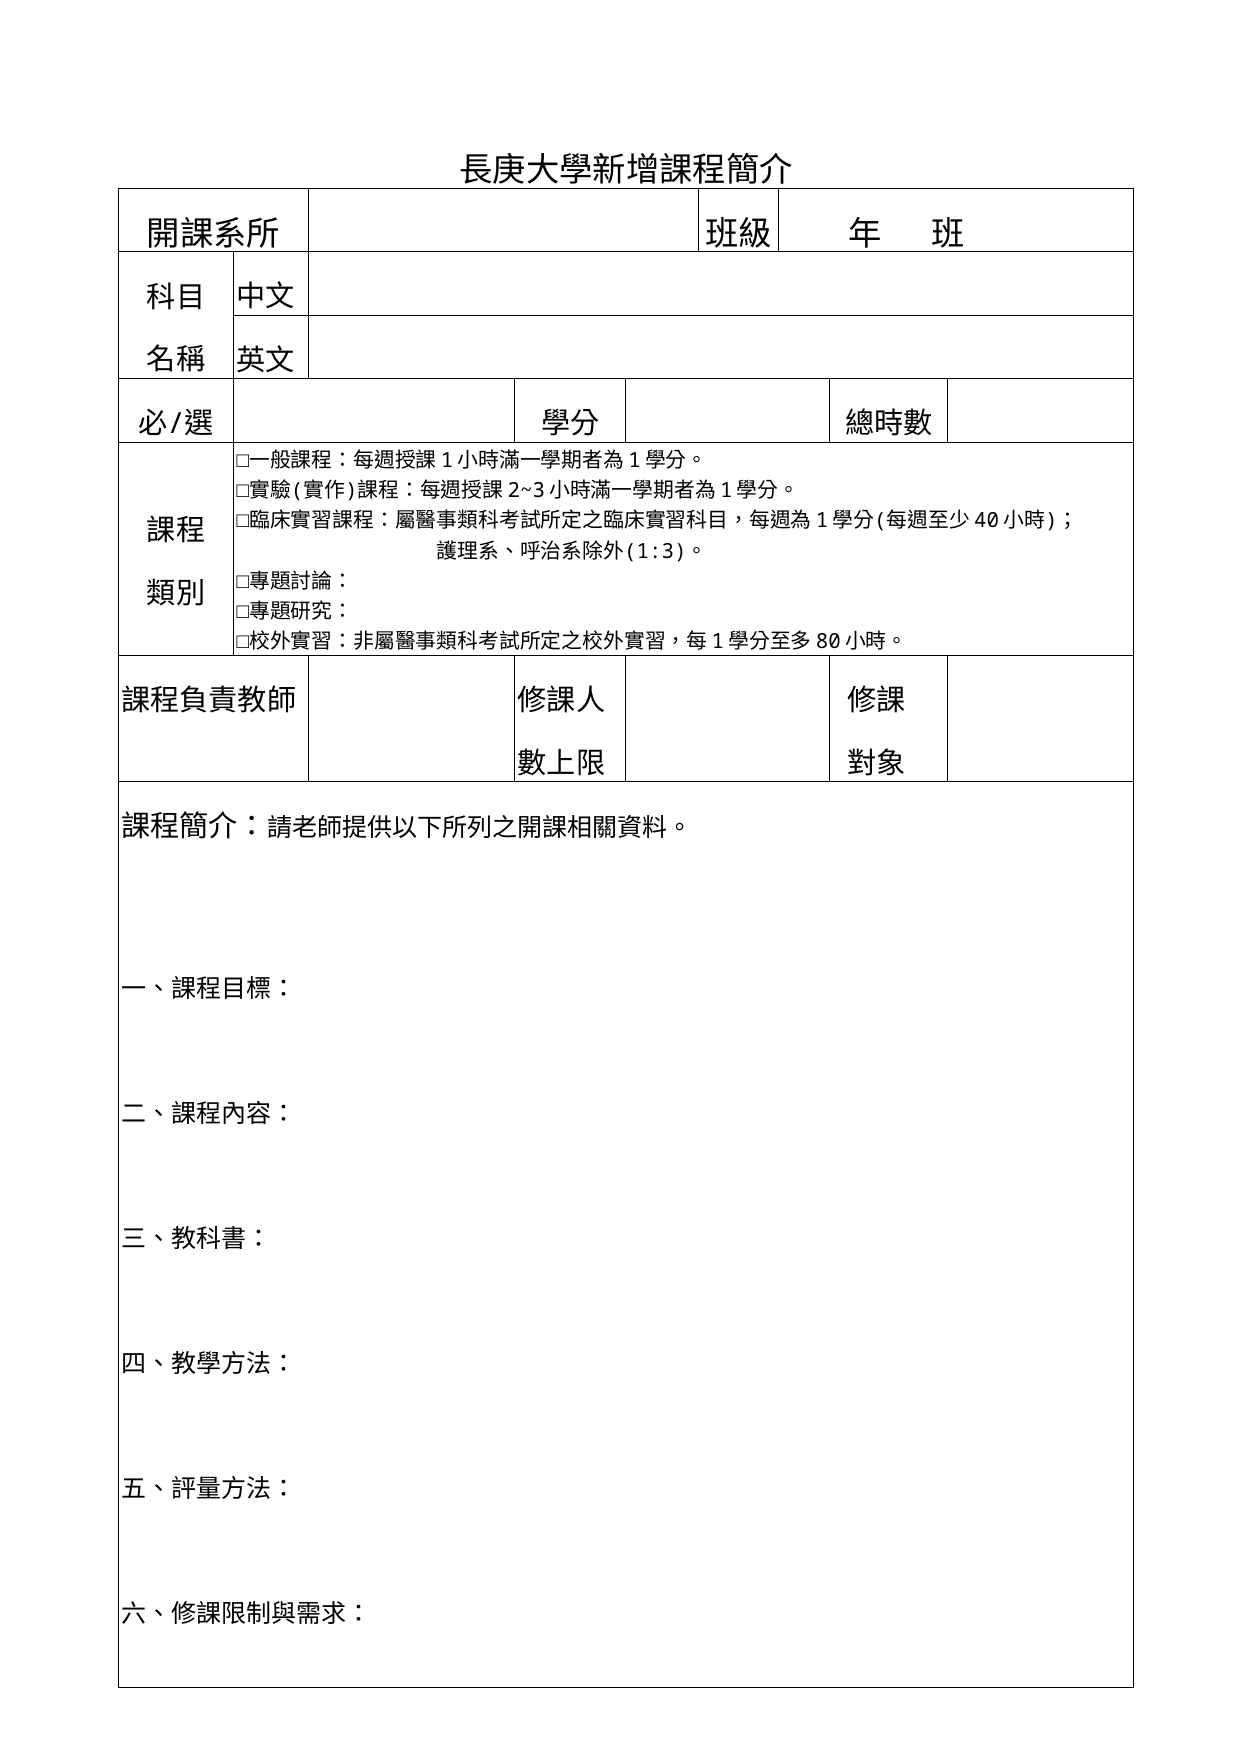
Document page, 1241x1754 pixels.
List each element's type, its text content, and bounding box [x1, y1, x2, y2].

table_cell [309, 656, 514, 781]
table_header 長庚大學新增課程簡介 [118, 125, 1133, 188]
table_cell 修課 對象 [830, 656, 947, 781]
table_cell [948, 656, 1133, 781]
table_cell □一般課程：每週授課1小時滿一學期者為1學分。 □實驗(實作)課程：每週授課2~3小時滿一學期者為1學分。 □臨床實習課程：屬醫事類科考試所定之臨床實習科目，每週為1學分(每週至少40小時)； 護理系、呼治系除外(1:3)。 □專題討論： □專題研究： □校外實習：非屬醫事類科考試所定之校外實習，每1學分至多80小時。 [234, 443, 1133, 655]
table_cell [626, 656, 829, 781]
table_cell [309, 252, 1133, 315]
table_cell 開課系所 [119, 189, 308, 251]
table_cell 課程負責教師 [119, 656, 308, 781]
table_cell 學分 [515, 379, 625, 442]
table_cell [626, 379, 829, 442]
table_cell [309, 316, 1133, 378]
table_cell 總時數 [830, 379, 947, 442]
table_cell 課程簡介：請老師提供以下所列之開課相關資料。 一、課程目標： 二、課程內容： 三、教科書： 四、教學方法： 五、評量方法： 六、修課限制與需求： [119, 782, 1133, 1687]
table_cell 修課人數上限 [515, 656, 625, 781]
table_cell 英文 [234, 316, 308, 378]
table_cell [234, 379, 514, 442]
table_cell 年 班 [779, 189, 1133, 251]
table_cell 班級 [699, 189, 778, 251]
table_cell 課程 類別 [119, 443, 233, 655]
table_cell [948, 379, 1133, 442]
table_cell 中文 [234, 252, 308, 315]
table_cell 科目 名稱 [119, 252, 233, 378]
table_cell [309, 189, 698, 251]
table_cell 必/選 [119, 379, 233, 442]
